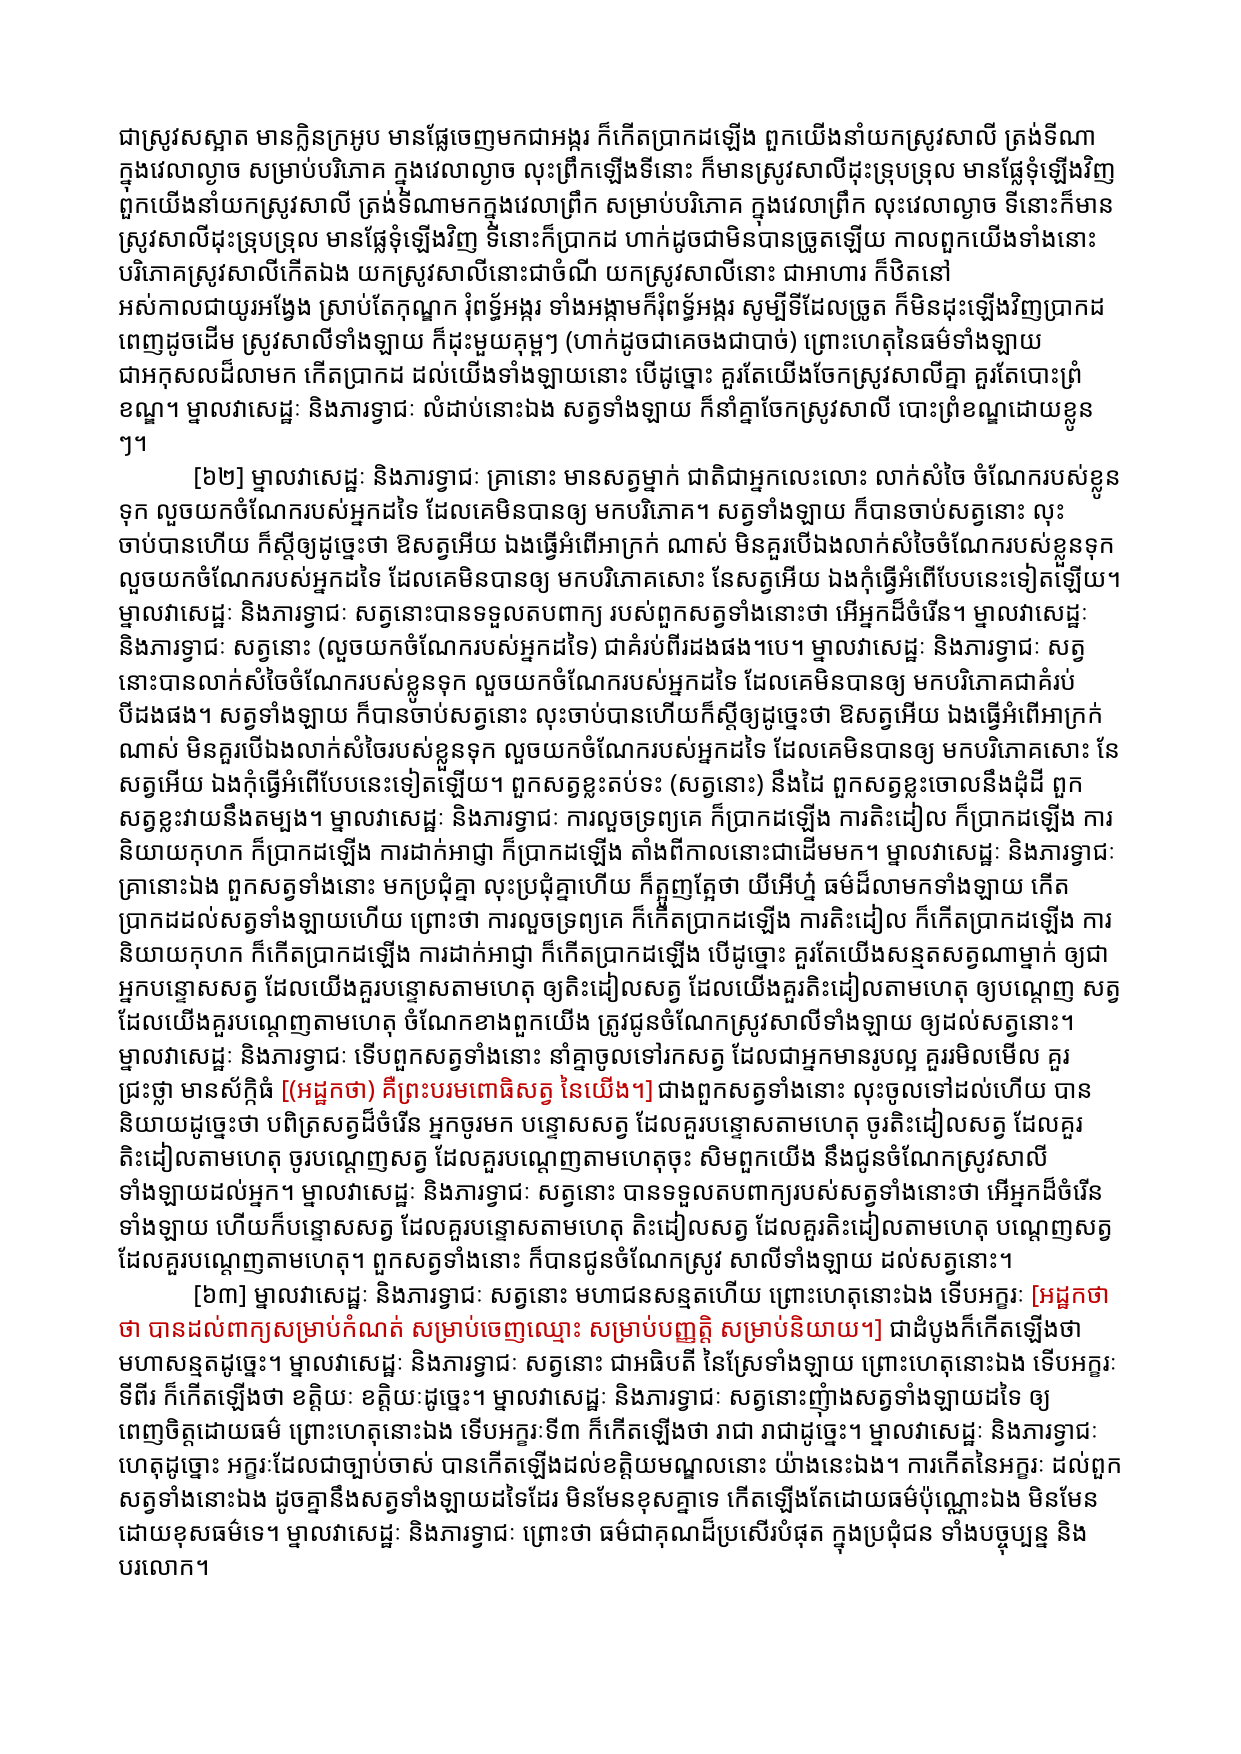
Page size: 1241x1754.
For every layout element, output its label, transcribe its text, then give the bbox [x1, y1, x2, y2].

text [៦១] ម្នាលវាសេដ្ឋៈ និងភារទ្វាជៈ គ្រានោះឯង​ ពួកសត្វទាំងនោះ ​មកប្រជុំគ្នា លុះមកប្រជុំគ្នា ហើយ ត្អូញត្អែរថា ម្នាលអ្នកទាំងឡាយ​ដ៏ចំរើន ឱហ្ន៎ ធម៌ដ៏លាមកទាំងឡាយ បានកើត​ប្រាកដ​ក្នុង​ពួក​​សត្វហើយ ព្រោះកាលពីដើម​ ពួកយើងជាអ្នកកើតដោយឈានចិត្ត មានបីតិជាអាហារ មានពន្លឺ ភ្លឺចេញឯង អំពីកាយ ត្រាច់ទៅក្នុង​អាកាសបាន ឋិតនៅក្នុងទីដ៏ល្អ បានឋិតនៅ​អស់កាល​ជា​យូរ​អង្វែង លុះកាលកន្លងជាយូរអង្វែងទៅ ផែនដីមានរស ក៏អណ្តែតដាស​លើទឹក ដើម្បីពួកយើង​ទាំង​នោះ ឯផែនដីនោះ មានសម្បុរ(ល្អ) មានក្លិន(ក្រអូប) មានរស(ផ្អែម) ពួកយើងទាំងនោះ​ បាននាំគ្នា​យក​ដៃ​កកាយផែនដី​​ ដែលមានរស មកធ្វើជាពំនូត ហើយបរិភោគ​ កាលពួកយើងទាំងនោះ នាំគ្នា​យកដៃកកាយផែនដី ដែលមានរសធ្វើជាពំនូត ហើយបរិភោគ ពន្លឺដែល​ភ្លឺចេញឯង​(អំពីកាយ)​​​ ក៏​សាបសូន្យទៅ លុះពន្លឺដែលភ្លឺចេញឯង សាបសូន្យទៅហើយ ព្រះចន្រ្ទ​ និងព្រះអាទិត្យ ក៏កើត​ប្រាកដ​​ឡើង​ លុះព្រះចន្ទ្រ និងព្រះអាទិត្យ កើតប្រាកដឡើងហើយ នក្ខត្តឫក្ស ដែលមានរូប​ជា​ផ្កាយ​ទាំងឡាយ ក៏កើតប្រាដកឡើង​ លុះនក្ខត្តឫក្ស ដែល​មានរូបជាផ្កាយទាំងឡាយ កើត​ប្រាកដឡើងហើយ យប់និងថែ្ង ក៏កើតប្រាដក​ឡើង លុះយប់និងថែ្ងកើតប្រាដកឡើងហើយ​ ខែ​​​១ និងកន្លះខែ ​ក៏កើតប្រាដកឡើង លុះខែ១ និងកន្លះខែ កើតប្រាដកឡើងហើយ រដូវនិងឆ្នាំ​ក៏កើត​ប្រាដកឡើង កាលពួកយើងទាំងនោះ បរិភោគផែនដី​មានរស យកផែនដីនោះ ជាចំណី យកផែនដី​នោះ ជាអាហារ ក៏ឋិតនៅអស់កាលជាយូរអង្វែង ស្រាប់តែផែនដី មានរសសាបសូន្យទៅ ព្រោះហេតុ​នៃធម៌ទាំងឡាយ​ ជាអកុសលដ៏លាមកកើតប្រាដក ដល់យើងទាំងឡាយនោះ លុះផែនដី​មាន​រស​សាបសូន្យហើយ​ ក្រមរផែនដីក៏កើតប្រាកដឡើង ឯក្រមរផែនដីនោះ មានសម្បុរ(ល្អ)​ មាន​ក្លិន​(ក្រអូប) មានរស(ផ្អែម) ពួកយើងទាំងនោះ ក៏នាំគ្នាផ្តើមបរិភោគក្រមរផែនដី កាលពួកយើង​ទាំង​នោះ បរិភោគក្រមរផែនដីនោះ យកក្រមរផែនដីនោះ ជាចំណី យកក្រមរផែនដីនោះ ជាអាហារ ក៏​ឋិត​នៅ​អស់កាលជាយូរអង្វែង ស្រាប់តែក្រមរផែនដីនោះសាបសូន្យទៅ ព្រោះហេតុ នៃធម៌​ទាំង​ឡាយ ជា​អកុសល​ដ៏លាមក កើតប្រាកដដល់យើងទាំងឡាយនោះ លុះក្រមរផែនដីសាបសូន្យហើយ បទាលតា​ ក៏កើតប្រាកដឡើង ឯបទាលតានោះ មានសម្បុរ(ល្អ)​ មានក្លិន(ក្រអូប) មានរស(ផ្អែម) ពួក​យើងទាំងនោះ ក៏នាំគ្នាផ្តើមបរិភោគបទាលតា កាលពួកយើងទាំងនោះ បរិភោគបទាលតានោះ យក​បទាលតានោះជាចំណី យកបទាលតានោះជាអាហារ ក៏ឋិតនៅអស់កាល​ជាយូរអង្វែង ស្រាប់​តែ​បទាលតានោះសាបសូន្យទៅ ព្រោះហេតុនៃធម៌ទាំង​ឡាយ ជាអកុសលដ៏លាមក កើតប្រាកដ​ឡើង​ដល់យើងទាំងឡាយនោះ ​បទាលតាសាបសូន្យហើយ ទើបស្រូវសាលីកើត​​ឯង មិនមានកុណ្ឌក មិន​មានអង្កាម ជាស្រូវសស្អាត មានក្លិនក្រអូប មានផ្លែចេញមកជាអង្ករ ក៏កើតប្រាកដឡើង ពួកយើង​នាំយកស្រូវសាលី ត្រង់ទីណាក្នុងវេលាល្ងាច ​សម្រាប់បរិភោគ ក្នុងវេលាល្ងាច លុះព្រឹក​ឡើង​ទីនោះ ក៏មានស្រូវសាលីដុះ​ទ្រុបទ្រុល មានផ្លែទុំឡើងវិញ ពួកយើងនាំយកស្រូវសាលី ត្រង់​ទី​ណា​មកក្នុង​វេលាព្រឹក សម្រាប់បរិភោគ ក្នុងវេលាព្រឹក លុះវេលាល្ងាច ទីនោះក៏មានស្រូវសាលី​ដុះ​ទ្រុបទ្រុល មានផ្លែទុំឡើងវិញ ទីនោះក៏ប្រាកដ ហាក់ដូចជាមិនបានច្រូតឡើយ កាលពួក​យើង​ទាំង​នោះ បរិភោគ​ស្រូវសាលីកើតឯង យកស្រូវសាលីនោះជាចំណី យកស្រូវសាលីនោះ ជាអាហារ ក៏​ឋិត​នៅ​អស់កាលជាយូរអង្វែង ស្រាប់តែកុណ្ឌក រុំពទ្ធ័អង្ករ ទាំងអង្កាមក៏រុំពទ្ធ័អង្ករ សូម្បីទីដែលច្រូត ក៏​មិន​ដុះឡើងវិញប្រាកដ ពេញដូចដើម ស្រូវសាលីទាំងឡាយ ក៏​ដុះមួយគុម្ពៗ (ហាក់ដូចជា​គេចង​ជាបាច់) ព្រោះហេតុនៃធម៌ទាំងឡាយ ជាអកុសលដ៏លាមក កើតប្រាកដ ដល់យើងទាំងឡាយនោះ បើដូច្នោះ គួរតែយើង​ចែកស្រូវសាលីគ្នា គួរតែបោះព្រំខណ្ឌ។ ម្នាលវាសេដ្ឋៈ និងភារទ្វាជៈ លំដាប់​នោះ​ឯង សត្វទាំងឡាយ ក៏នាំគ្នាចែកស្រូវសាលី បោះព្រំខណ្ឌដោយខ្លូនៗ។ [118, 118, 1122, 459]
text [៦២] ម្នាលវាសេដ្ឋៈ និងភារទ្វាជៈ គ្រានោះ មានសត្វម្នាក់ ជាតិជាអ្នកលេះលោះ លាក់សំចៃ ចំណែករបស់ខ្លូន​ទុក លួចយកចំណែករបស់អ្នកដទៃ ដែលគេមិនបានឲ្យ មកបរិភោគ។ សត្វ​ទាំង​ឡាយ ក៏បានចាប់សត្វនោះ លុះចាប់បានហើយ ក៏ស្តីឲ្យដូច្នេះថា ឱសត្វអើយ ឯងធ្វើអំពើអាក្រក់ ណាស់ មិនគួរបើឯងលាក់សំចៃចំណែករបស់ខ្លួន​ទុក លួចយកចំណែករបស់អ្នកដទៃ ដែល​គេ​មិន​បាន​ឲ្យ មកបរិភោគសោះ នែសត្វអើយ ឯងកុំធ្វើអំពើបែបនេះទៀតឡើយ។ ម្នាលវាសេដ្ឋៈ និង​ភារទ្វាជៈ សត្វនោះបានទទួលតបពាក្យ របស់ពួកសត្វទាំងនោះថា អើអ្នកដ៏ចំរើន។ ម្នាលវាសេដ្ឋៈ និងភារទ្វាជៈ សត្វនោះ (លួចយកចំណែករបស់អ្នក​ដទៃ) ជាគំរប់ពីរដងផង។បេ។ ម្នាលវាសេដ្ឋៈ និងភារទ្វាជៈ សត្វនោះបានលាក់សំចៃចំណែករបស់ខ្លូនទុក លួចយកចំណែករបស់អ្នកដទៃ ដែល​គេ​មិន​បានឲ្យ មកបរិភោគជាគំរប់បីដង​ផង។ សត្វទាំងឡាយ ក៏បានចាប់សត្វនោះ លុះចាប់បានហើយ​ក៏ស្តីឲ្យដូច្នេះ​ថា ឱសត្វអើយ ឯងធ្វើអំពើអាក្រក់ណាស់​ មិនគួរបើឯងលាក់សំចៃរបស់ខ្លួនទុក លួច​យក​ចំណែករបស់អ្នកដទៃ ដែលគេមិនបានឲ្យ មកបរិភោគសោះ នែសត្វ​អើយ ឯងកុំធ្វើ​អំពើ​បែប​នេះ​ទៀតឡើយ។ ពួកសត្វខ្លះតប់​ទះ (សត្វនោះ) នឹងដៃ ​ពួកសត្វខ្លះចោលនឹងដុំដី ពួកសត្វ​ខ្លះ​វាយ​នឹងតម្បង។ ម្នាលវាសេដ្ឋៈ និងភារទ្វាជៈ ការលួចទ្រព្យគេ​ ក៏ប្រាកដឡើង ការតិះដៀល ក៏​ប្រាកដ​ឡើង ការនិយាយកុហក ក៏ប្រាកដឡើង ការដាក់អាជ្ញា ក៏បា្រកដឡើង តាំងពីកាលនោះជាដើមមក។ ម្នាលវាសេដ្ឋៈ និងភារទ្វាជៈ គ្រានោះឯង ពួកសត្វទាំង​នោះ មកប្រជុំគ្នា លុះប្រជុំគ្នាហើយ ក៏ត្អូញ​ត្អែ​ថា យីអើហ្ន៎ ធម៌ដ៏លាមកទាំងឡាយ កើតប្រាកដដល់សត្វទាំងឡាយហើយ ព្រោះថា ការលួច​ទ្រព្យ​គេ ក៏កើតប្រាកដឡើង​ ការតិះដៀល ក៏កើតប្រាកដឡើង ការនិយាយកុហក ក៏កើតប្រាកដឡើង ការដាក់​អាជ្ញា ក៏កើតប្រាកដឡើង បើដូច្នោះ គួរតែយើងសន្មតសត្វណាម្នាក់ ឲ្យជាអ្នកបន្ទោសសត្វ ដែលយើងគួរ​បន្ទោសតាមហេតុ ឲ្យតិះដៀលសត្វ ដែលយើងគួរតិះដៀលតាមហេតុ ឲ្យប​ណ្តេញ សត្វ ដែលយើងគួរបណ្តេញតាមហេតុ ចំណែកខាងពួកយើង ត្រូវ​ជូនចំណែកស្រូវសាលីទាំងឡាយ ឲ្យដល់សត្វនោះ។ ម្នាលវាសេដ្ឋៈ និងភារទ្វាជៈ ទើបពួកសត្វទាំងនោះ​ នាំគ្នាចូលទៅរកសត្វ ដែល​ជា​អ្នក​មានរូបល្អ គួររមិលមើល គួរជ្រះថ្លា មានស័ក្កិធំ [(អដ្ឋកថា) គឺព្រះបរមពោធិសត្វ នៃយើង។] ​ជាងពួកសត្វទាំងនោះ លុះចូលទៅដល់ហើយ បាននិយាយដូច្នេះថា បពិត្រសត្វ​ដ៏​ចំរើន អ្នកចូរមក បន្ទោសសត្វ ដែលគួរបន្ទោសតាមហេតុ ចូរតិះដៀលសត្វ ដែលគួរ​តិះដៀលតាមហេតុ​ ចូរ​បណ្តេញ​សត្វ ដែលគួរបណ្តេញតាមហេតុចុះ សិមពួកយើង នឹងជូនចំណែកស្រូវ​សាលីទាំងឡាយដល់អ្នក។ ម្នាលវាសេដ្ឋៈ និងភារទ្វាជៈ សត្វនោះ បានទទួលតបពាក្យ​របស់សត្វទាំងនោះថា អើអ្នកដ៏ចំរើន​ទាំង​ឡាយ ហើយក៏បន្ទោសសត្វ ដែលគួរ​បន្ទោសតាមហេតុ តិះដៀលសត្វ ដែលគួរតិះដៀលតាមហេតុ បណ្តេញសត្វ ដែល​គួរបណ្តេញតាមហេតុ។ ពួកសត្វទាំងនោះ ក៏បានជូនចំណែកស្រូវ សាលី​ទាំងឡាយ ដល់សត្វនោះ។ [118, 459, 1122, 1276]
text [៦៣] ម្នាលវាសេដ្ឋៈ និងភារទ្វាជៈ សត្វនោះ មហាជនសន្មតហើយ ព្រោះហេតុ​នោះឯង ទើប​អក្ខរៈ [អដ្ឋកថា ថា បានដល់​ពាក្យសម្រាប់កំណត់ សម្រាប់ចេញឈ្មោះ សម្រាប់​បញ្ញត្តិ សម្រាប់​និយាយ។] ជាដំបូងក៏កើតឡើងថា មហាសន្មតដូច្នេះ​។ ម្នាលវាសេដ្ឋៈ និងភារទ្វាជៈ សត្វនោះ ជាអធិបតី នៃស្រែទាំងឡាយ ព្រោះហេតុនោះឯង ទើបអក្ខរៈទីពីរ ក៏កើតឡើងថា ខត្តិយៈ ខត្តិយៈ​ដូច្នេះ។ ម្នាលវាសេដ្ឋៈ និងភារទ្វាជៈ សត្វនោះញុំាងសត្វទាំងឡាយដទៃ ឲ្យពេញចិត្តដោយធម៌ ព្រោះ​ហេតុនោះ​ឯង ទើបអក្ខរៈទី៣ ក៏កើតឡើងថា រាជា រាជាដូច្នេះ​។ ម្នាលវាសេដ្ឋៈ និងភារទ្វាជៈ ហេតុដូ​ច្នោះ អក្ខរៈដែលជាច្បាប់ចាស់ បានកើត​ឡើងដល់ខត្តិយមណ្ឌលនោះ យ៉ាងនេះឯង។ ការ​កើត​នៃអក្ខរៈ ដល់ពួកសត្វទាំង​នោះឯង ដូចគ្នានឹងសត្វទាំងឡាយដទៃដែរ មិនមែនខុសគ្នាទេ កើត​ឡើង​តែដោយ​ធម៌ប៉ុណ្ណោះឯង មិនមែនដោយខុសធម៌ទេ។ ម្នាលវាសេដ្ឋៈ និងភារទ្វាជៈ ព្រោះថា ធម៌ជាគុណដ៏ប្រសើរបំផុត ក្នុងប្រជុំជន​ ទាំងបច្ចុប្បន្ន និងបរលោក។ [118, 1276, 1122, 1583]
